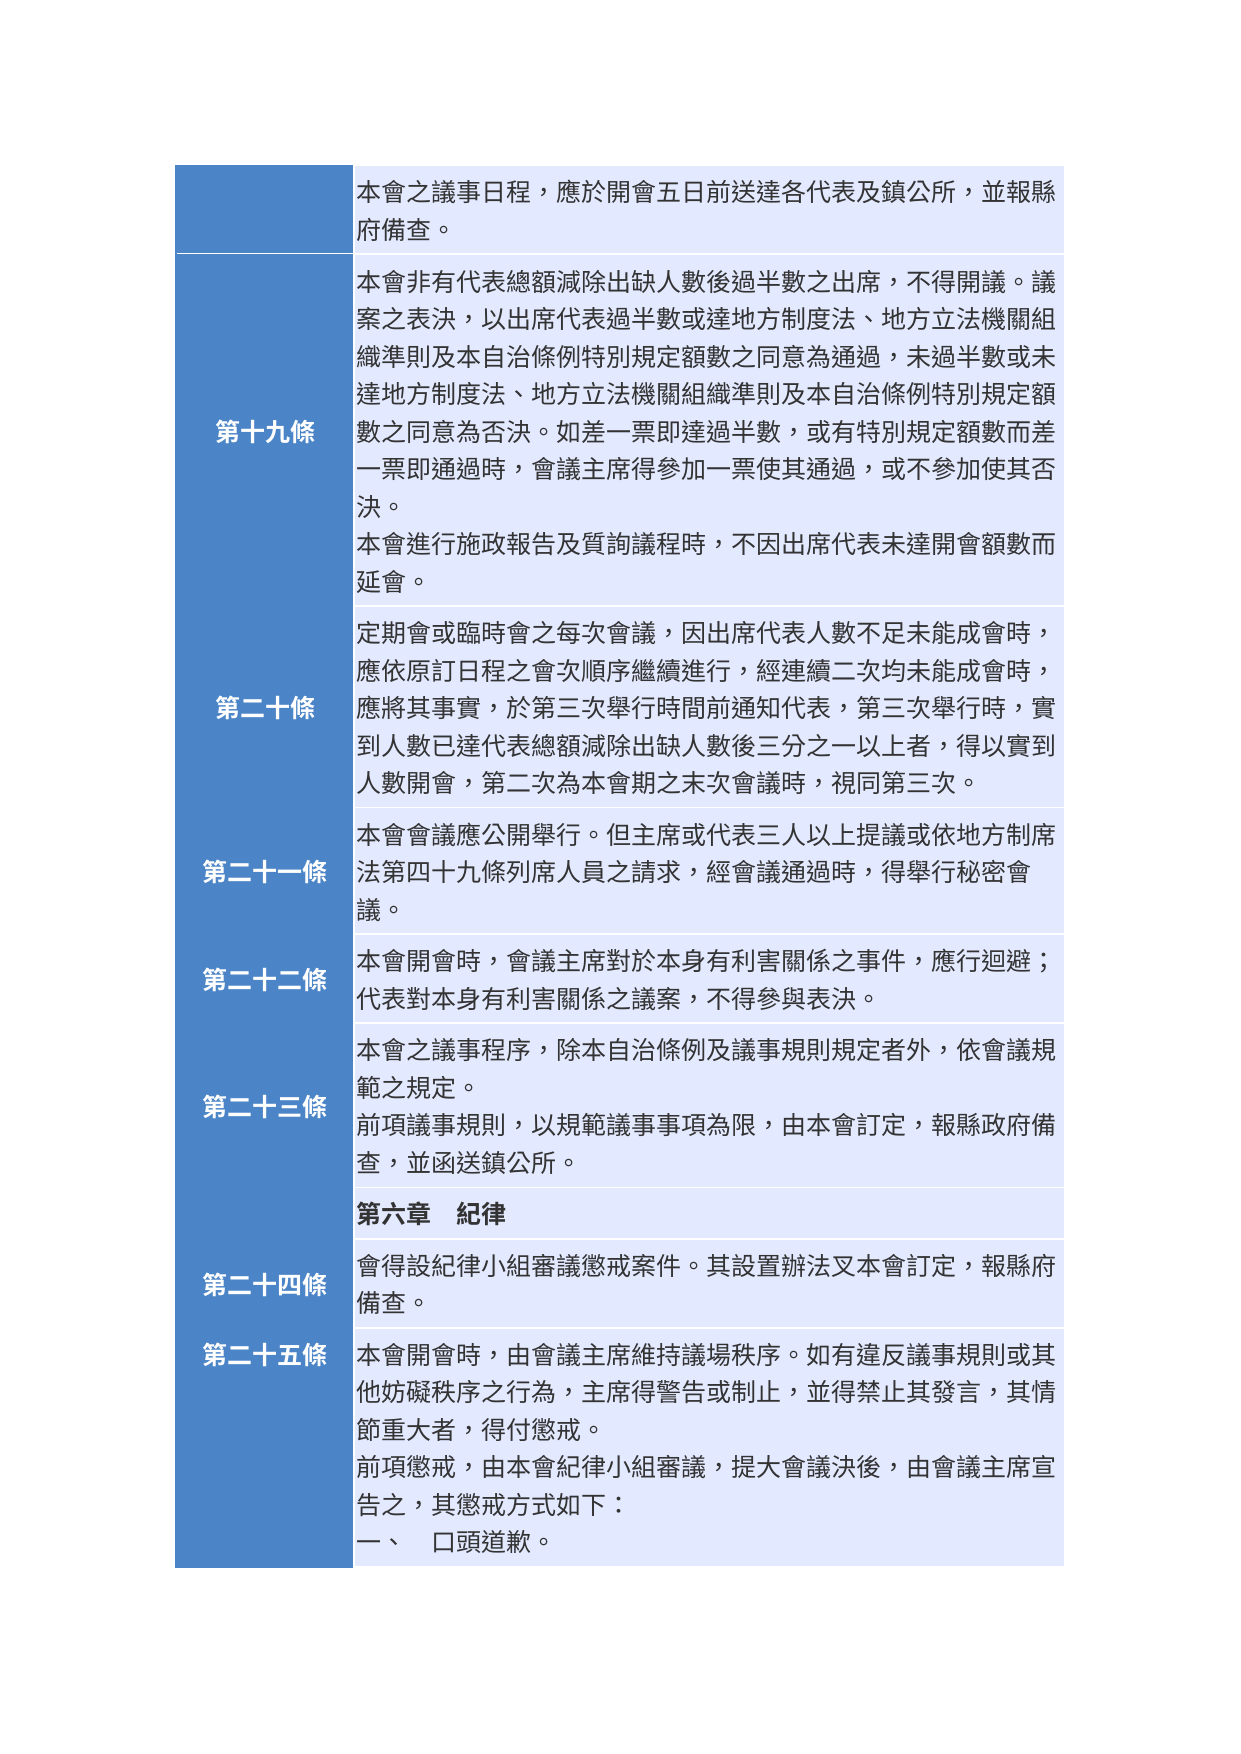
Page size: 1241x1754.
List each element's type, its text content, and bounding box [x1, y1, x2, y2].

table_cell 定期會或臨時會之每次會議，因出席代表人數不足未能成會時，應依原訂日程之會次順序繼續進行，經連續二次均未能成會時，應將其事實，於第三次舉行時間前通知代表，第三次舉行時，實到人數已達代表總額減除出缺人數後三分之一以上者，得以實到人數開會，第二次為本會期之末次會議時，視同第三次。 [355, 607, 1064, 807]
table_cell 第二十條 [177, 607, 353, 807]
table_cell 第二十五條 [177, 1329, 353, 1566]
table_cell 第二十一條 [177, 808, 353, 933]
table_cell [177, 166, 353, 253]
table_cell 第二十四條 [177, 1240, 353, 1327]
table_cell 本會開會時，由會議主席維持議場秩序。如有違反議事規則或其他妨礙秩序之行為，主席得警告或制止，並得禁止其發言，其情節重大者，得付懲戒。 前項懲戒，由本會紀律小組審議，提大會議決後，由會議主席宣告之，其懲戒方式如下： 口頭道歉。 書面道歉。 申誡。 定期停止出席會議。 [355, 1329, 1064, 1566]
table_cell 本會之議事日程，應於開會五日前送達各代表及鎮公所，並報縣府備查。 [355, 166, 1064, 253]
table_cell 本會開會時，會議主席對於本身有利害關係之事件，應行迴避；代表對本身有利害關係之議案，不得參與表決。 [355, 935, 1064, 1022]
table_cell 會得設紀律小組審議懲戒案件。其設置辦法叉本會訂定，報縣府備查。 [355, 1240, 1064, 1327]
table_cell 本會之議事程序，除本自治條例及議事規則規定者外，依會議規範之規定。 前項議事規則，以規範議事事項為限，由本會訂定，報縣政府備查，並函送鎮公所。 [355, 1024, 1064, 1186]
table_cell 本會非有代表總額減除出缺人數後過半數之出席，不得開議。議案之表決，以出席代表過半數或達地方制度法、地方立法機關組織準則及本自治條例特別規定額數之同意為通過，未過半數或未達地方制度法、地方立法機關組織準則及本自治條例特別規定額數之同意為否決。如差一票即達過半數，或有特別規定額數而差一票即通過時，會議主席得參加一票使其通過，或不參加使其否決。 本會進行施政報告及質詢議程時，不因出席代表未達開會額數而延會。 [355, 255, 1064, 605]
table_cell [177, 1188, 353, 1238]
table_cell 第二十二條 [177, 935, 353, 1022]
table_cell 第十九條 [177, 255, 353, 605]
table_cell 本會會議應公開舉行。但主席或代表三人以上提議或依地方制席法第四十九條列席人員之請求，經會議通過時，得舉行秘密會議。 [355, 808, 1064, 933]
table_cell 第二十三條 [177, 1024, 353, 1186]
table_cell 第六章 紀律 [355, 1188, 1064, 1238]
